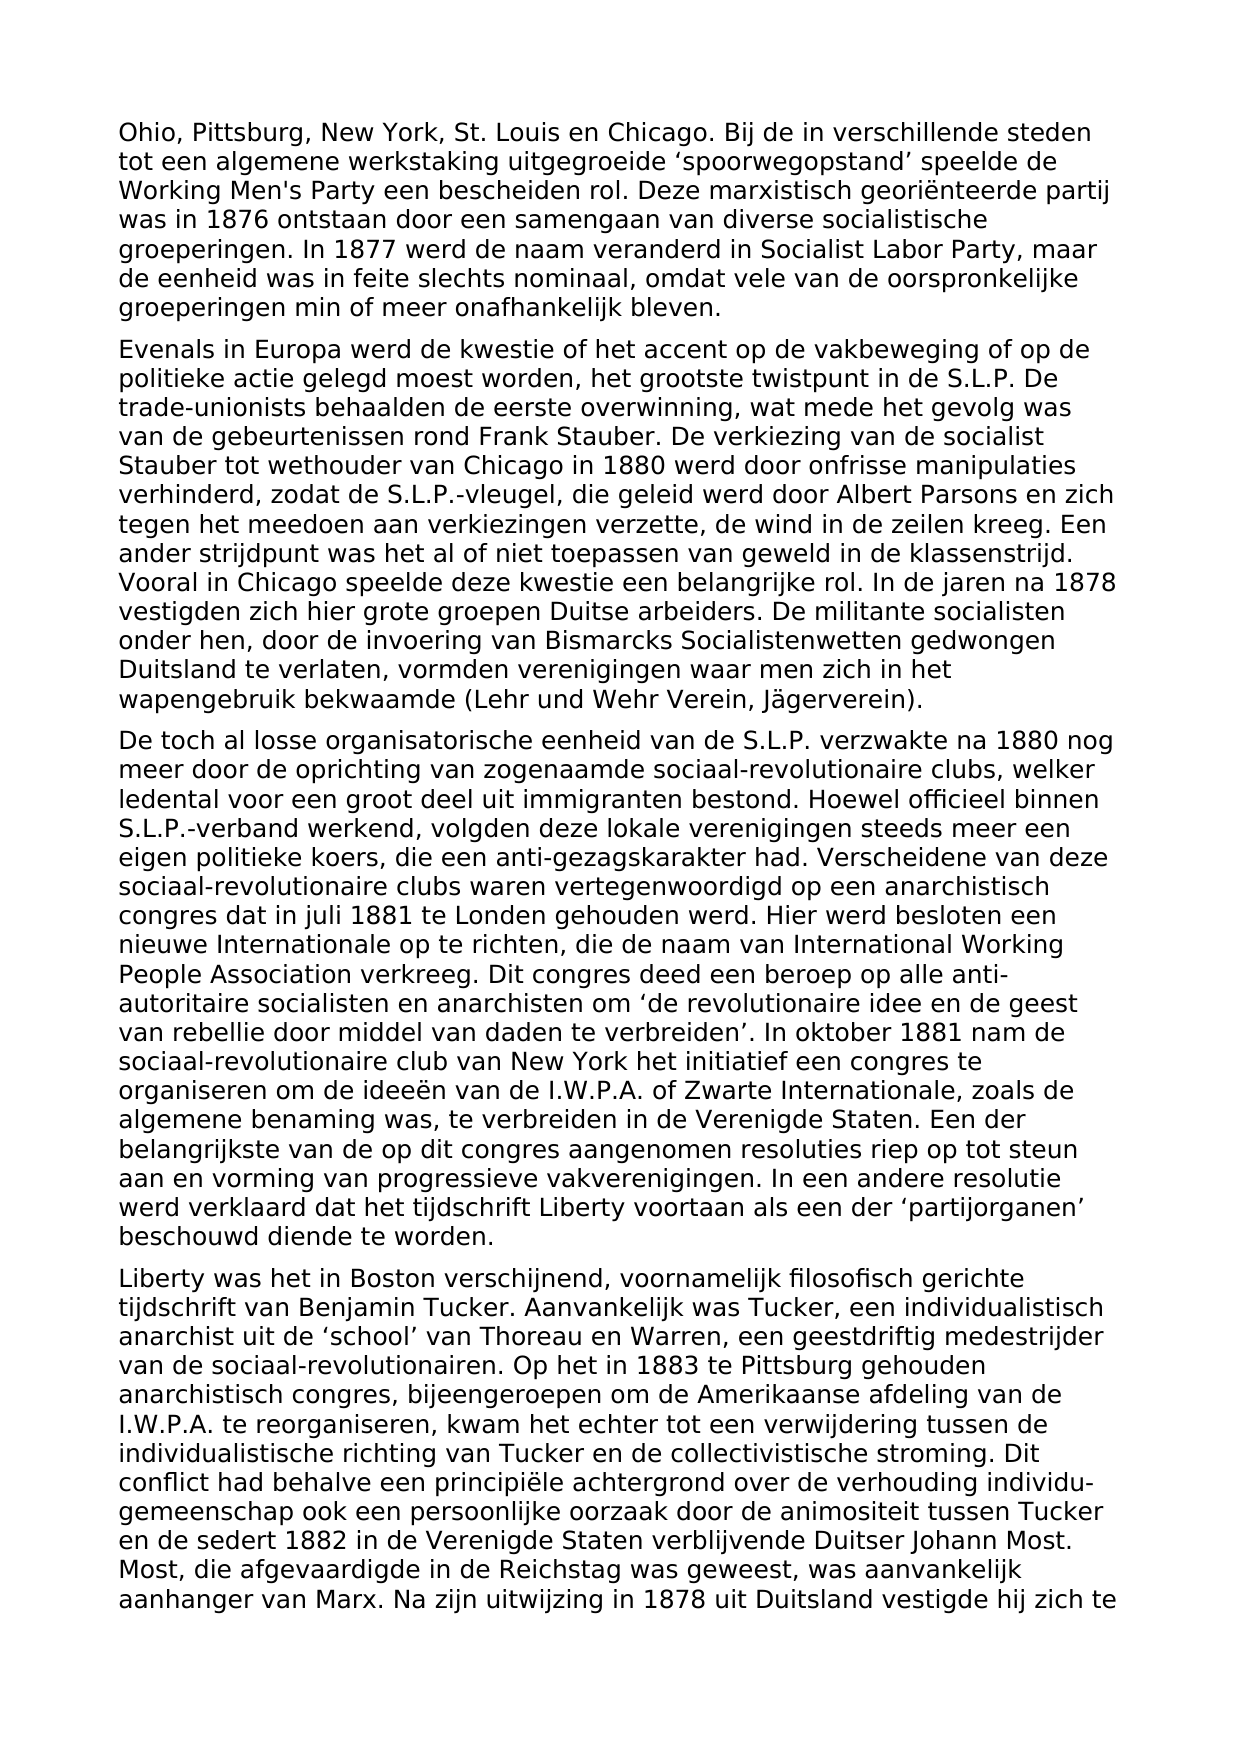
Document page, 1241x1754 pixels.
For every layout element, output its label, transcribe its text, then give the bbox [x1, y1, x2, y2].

text Evenals in Europa werd de kwestie of het accent op de vakbeweging of op de politieke actie gelegd moest worden, het grootste twistpunt in de S.L.P. De trade-unionists behaalden de eerste overwinning, wat mede het gevolg was van de gebeurtenissen rond Frank Stauber. De verkiezing van de socialist Stauber tot wethouder van Chicago in 1880 werd door onfrisse manipulaties verhinderd, zodat de S.L.P.-vleugel, die geleid werd door Albert Parsons en zich tegen het meedoen aan verkiezingen verzette, de wind in de zeilen kreeg. Een ander strijdpunt was het al of niet toepassen van geweld in de klassenstrijd. Vooral in Chicago speelde deze kwestie een belangrijke rol. In de jaren na 1878 vestigden zich hier grote groepen Duitse arbeiders. De militante socialisten onder hen, door de invoering van Bismarcks Socialistenwetten gedwongen Duitsland te verlaten, vormden verenigingen waar men zich in het wapengebruik bekwaamde (Lehr und Wehr Verein, Jägerverein). [118, 335, 1122, 714]
text Liberty was het in Boston verschijnend, voornamelijk filosofisch gerichte tijdschrift van Benjamin Tucker. Aanvankelijk was Tucker, een individualistisch anarchist uit de ‘school’ van Thoreau en Warren, een geestdriftig medestrijder van de sociaal-revolutionairen. Op het in 1883 te Pittsburg gehouden anarchistisch congres, bijeengeroepen om de Amerikaanse afdeling van de I.W.P.A. te reorganiseren, kwam het echter tot een verwijdering tussen de individualistische richting van Tucker en de collectivistische stroming. Dit conflict had behalve een principiële achtergrond over de verhouding individu-gemeenschap ook een persoonlijke oorzaak door de animositeit tussen Tucker en de sedert 1882 in de Verenigde Staten verblijvende Duitser Johann Most. Most, die afgevaardigde in de Reichstag was geweest, was aanvankelijk aanhanger van Marx. Na zijn uitwijzing in 1878 uit Duitsland vestigde hij zich te [118, 1264, 1122, 1614]
text Ohio, Pittsburg, New York, St. Louis en Chicago. Bij de in verschillende steden tot een algemene werkstaking uitgegroeide ‘spoorwegopstand’ speelde de Working Men's Party een bescheiden rol. Deze marxistisch georiënteerde partij was in 1876 ontstaan door een samengaan van diverse socialistische groeperingen. In 1877 werd de naam veranderd in Socialist Labor Party, maar de eenheid was in feite slechts nominaal, omdat vele van de oorspronkelijke groeperingen min of meer onafhankelijk bleven. [118, 118, 1122, 322]
text De toch al losse organisatorische eenheid van de S.L.P. verzwakte na 1880 nog meer door de oprichting van zogenaamde sociaal-revolutionaire clubs, welker ledental voor een groot deel uit immigranten bestond. Hoewel officieel binnen S.L.P.-verband werkend, volgden deze lokale verenigingen steeds meer een eigen politieke koers, die een anti-gezagskarakter had. Verscheidene van deze sociaal-revolutionaire clubs waren vertegenwoordigd op een anarchistisch congres dat in juli 1881 te Londen gehouden werd. Hier werd besloten een nieuwe Internationale op te richten, die de naam van International Working People Association verkreeg. Dit congres deed een beroep op alle anti-autoritaire socialisten en anarchisten om ‘de revolutionaire idee en de geest van rebellie door middel van daden te verbreiden’. In oktober 1881 nam de sociaal-revolutionaire club van New York het initiatief een congres te organiseren om de ideeën van de I.W.P.A. of Zwarte Internationale, zoals de algemene benaming was, te verbreiden in de Verenigde Staten. Een der belangrijkste van de op dit congres aangenomen resoluties riep op tot steun aan en vorming van progressieve vakverenigingen. In een andere resolutie werd verklaard dat het tijdschrift Liberty voortaan als een der ‘partijorganen’ beschouwd diende te worden. [118, 726, 1122, 1251]
